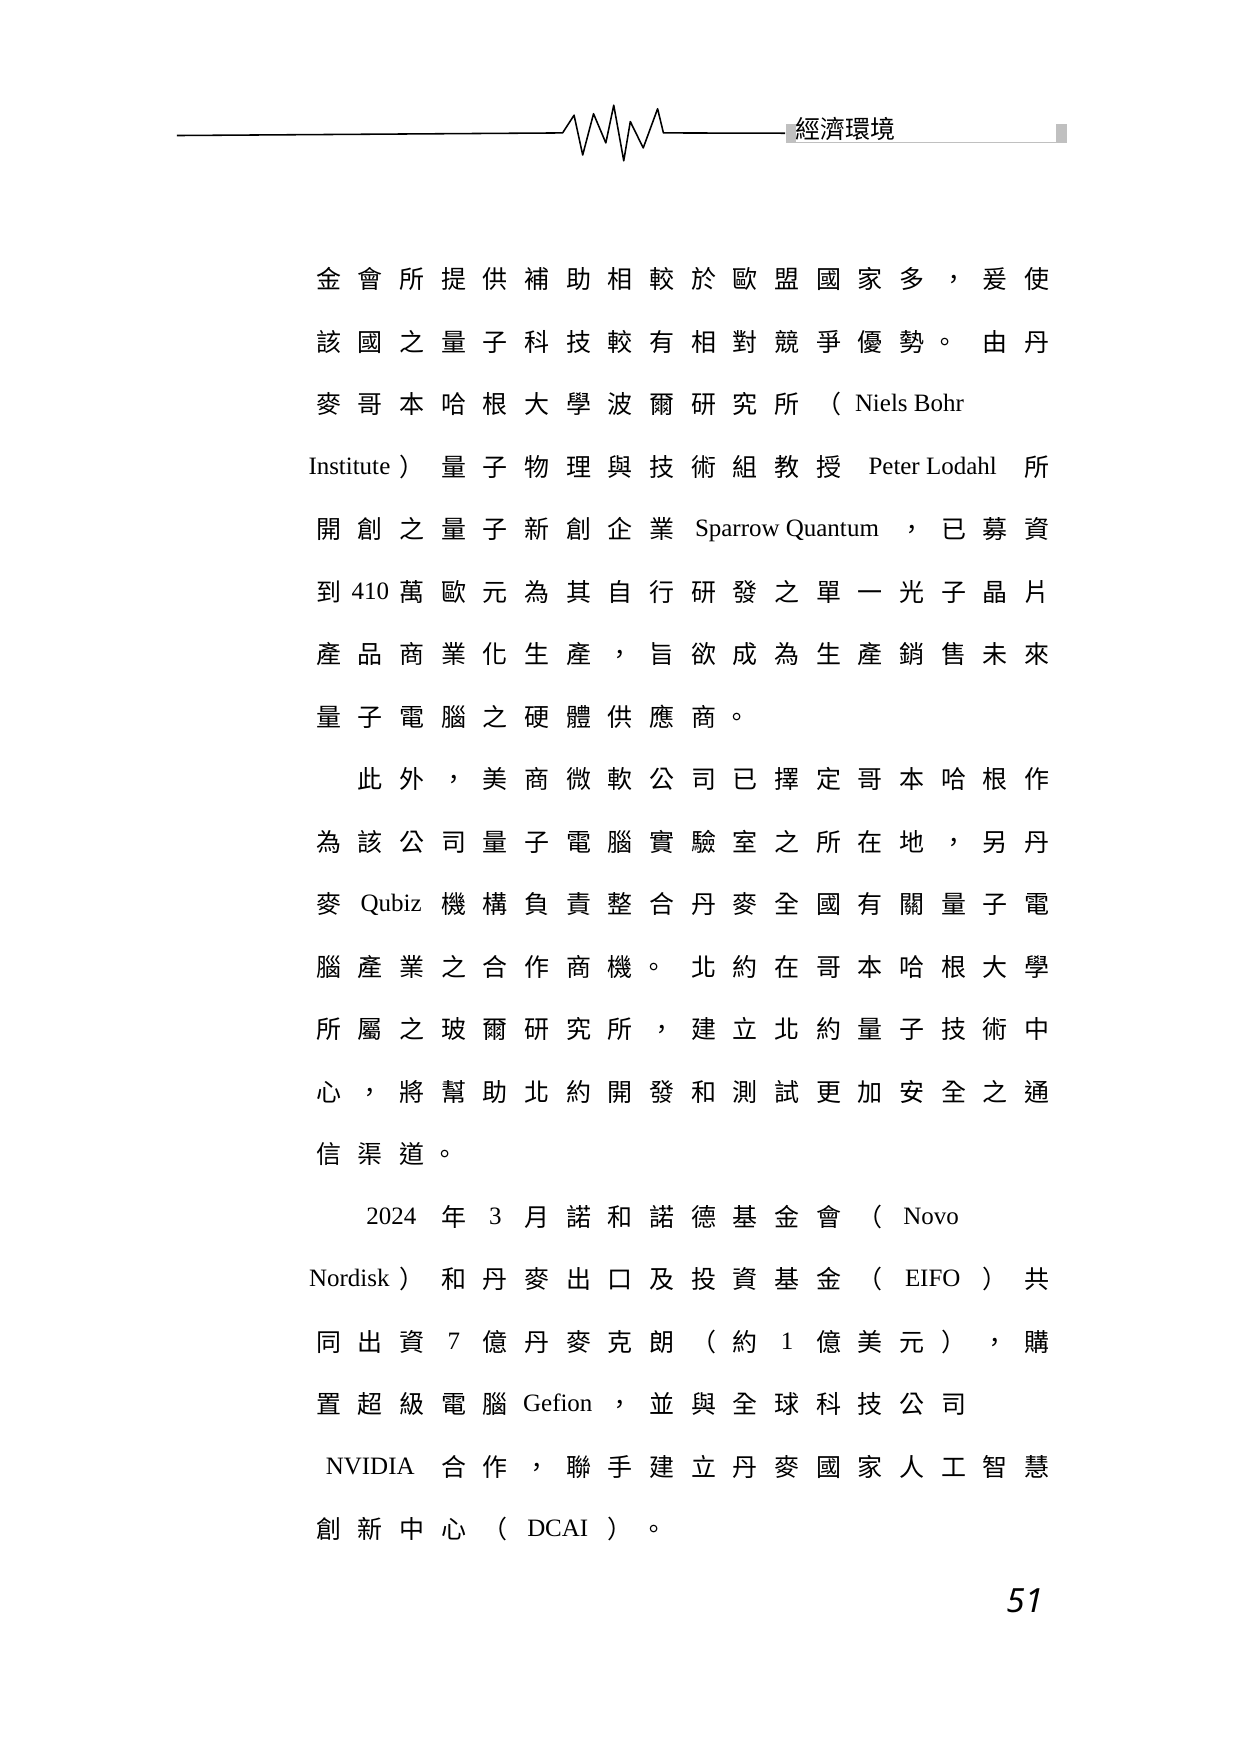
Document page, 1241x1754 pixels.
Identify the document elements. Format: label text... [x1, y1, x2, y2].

text 此外，美商微軟公司已擇定哥本哈根作為該公司量子電腦實驗室之所在地，另丹麥Qubiz機構負責整合丹麥全國有關量子電腦產業之合作商機。北約在哥本哈根大學所屬之玻爾研究所，建立北約量子技術中心，將幫助北約開發和測試更加安全之通信渠道。 [281, 736, 1058, 1174]
text 2024年3月諾和諾德基金會（Novo Nordisk）和丹麥出口及投資基金（EIFO）共同出資7億丹麥克朗（約1億美元），購置超級電腦Gefion，並與全球科技公司NVIDIA合作，聯手建立丹麥國家人工智慧創新中心（DCAI）。 [281, 1174, 1058, 1549]
text 金會所提供補助相較於歐盟國家多，爰使該國之量子科技較有相對競爭優勢。由丹麥哥本哈根大學波爾研究所（Niels Bohr Institute）量子物理與技術組教授Peter Lodahl所開創之量子新創企業Sparrow Quantum，已募資到410萬歐元為其自行研發之單一光子晶片產品商業化生產，旨欲成為生產銷售未來量子電腦之硬體供應商。 [281, 236, 1058, 736]
